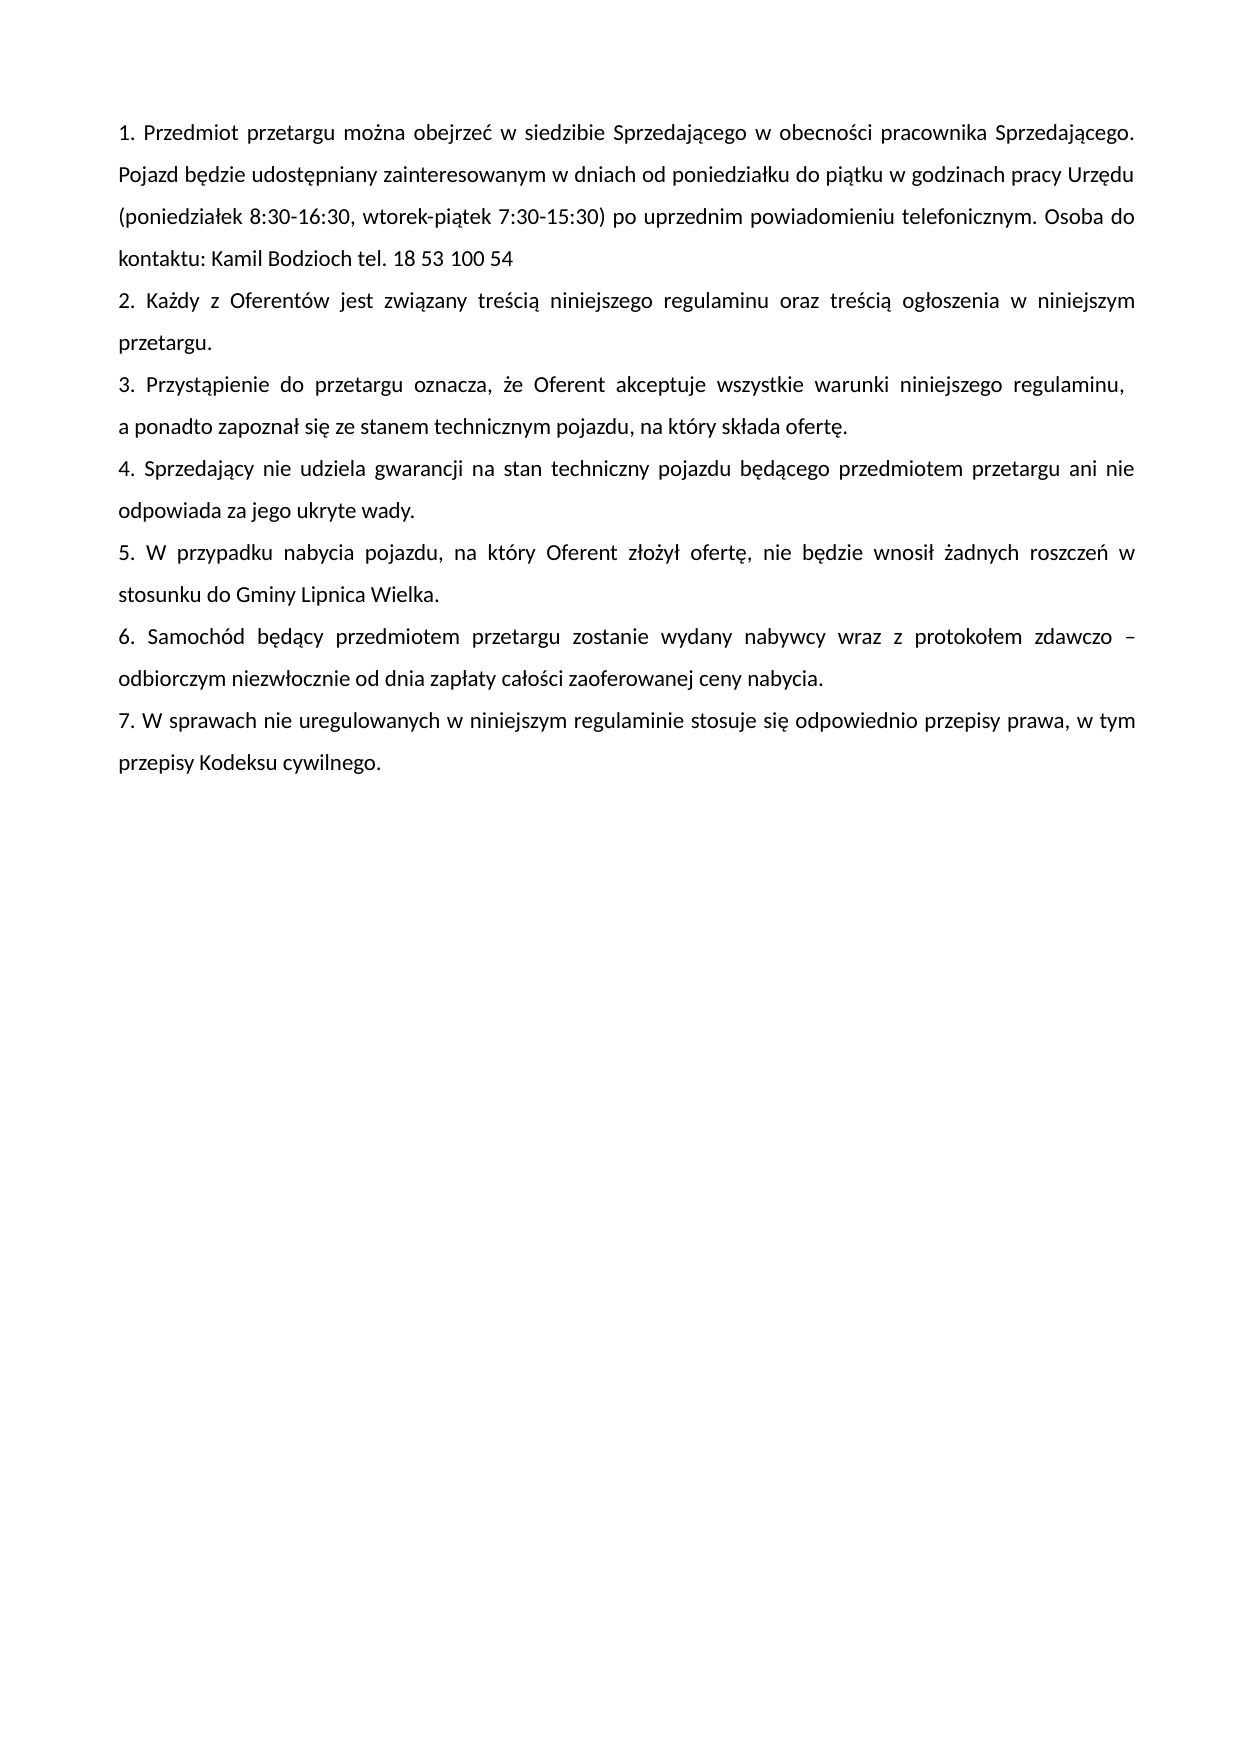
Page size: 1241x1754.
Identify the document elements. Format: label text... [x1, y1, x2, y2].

text 2. Każdy z Oferentów jest związany treścią niniejszego regulaminu oraz treścią ogłoszenia w niniejszym przetargu. [118, 286, 1137, 356]
text 5. W przypadku nabycia pojazdu, na który Oferent złożył ofertę, nie będzie wnosił żadnych roszczeń w stosunku do Gminy Lipnica Wielka. [118, 538, 1137, 608]
text 3. Przystąpienie do przetargu oznacza, że Oferent akceptuje wszystkie warunki niniejszego regulaminu, a ponadto zapoznał się ze stanem technicznym pojazdu, na który składa ofertę. [118, 370, 1137, 440]
text 4. Sprzedający nie udziela gwarancji na stan techniczny pojazdu będącego przedmiotem przetargu ani nie odpowiada za jego ukryte wady. [118, 454, 1137, 524]
text 7. W sprawach nie uregulowanych w niniejszym regulaminie stosuje się odpowiednio przepisy prawa, w tym przepisy Kodeksu cywilnego. [118, 706, 1137, 776]
text 1. Przedmiot przetargu można obejrzeć w siedzibie Sprzedającego w obecności pracownika Sprzedającego. Pojazd będzie udostępniany zainteresowanym w dniach od poniedziałku do piątku w godzinach pracy Urzędu (poniedziałek 8:30-16:30, wtorek-piątek 7:30-15:30) po uprzednim powiadomieniu telefonicznym. Osoba do kontaktu: Kamil Bodzioch tel. 18 53 100 54 [118, 118, 1137, 272]
text 6. Samochód będący przedmiotem przetargu zostanie wydany nabywcy wraz z protokołem zdawczo – odbiorczym niezwłocznie od dnia zapłaty całości zaoferowanej ceny nabycia. [118, 622, 1137, 692]
